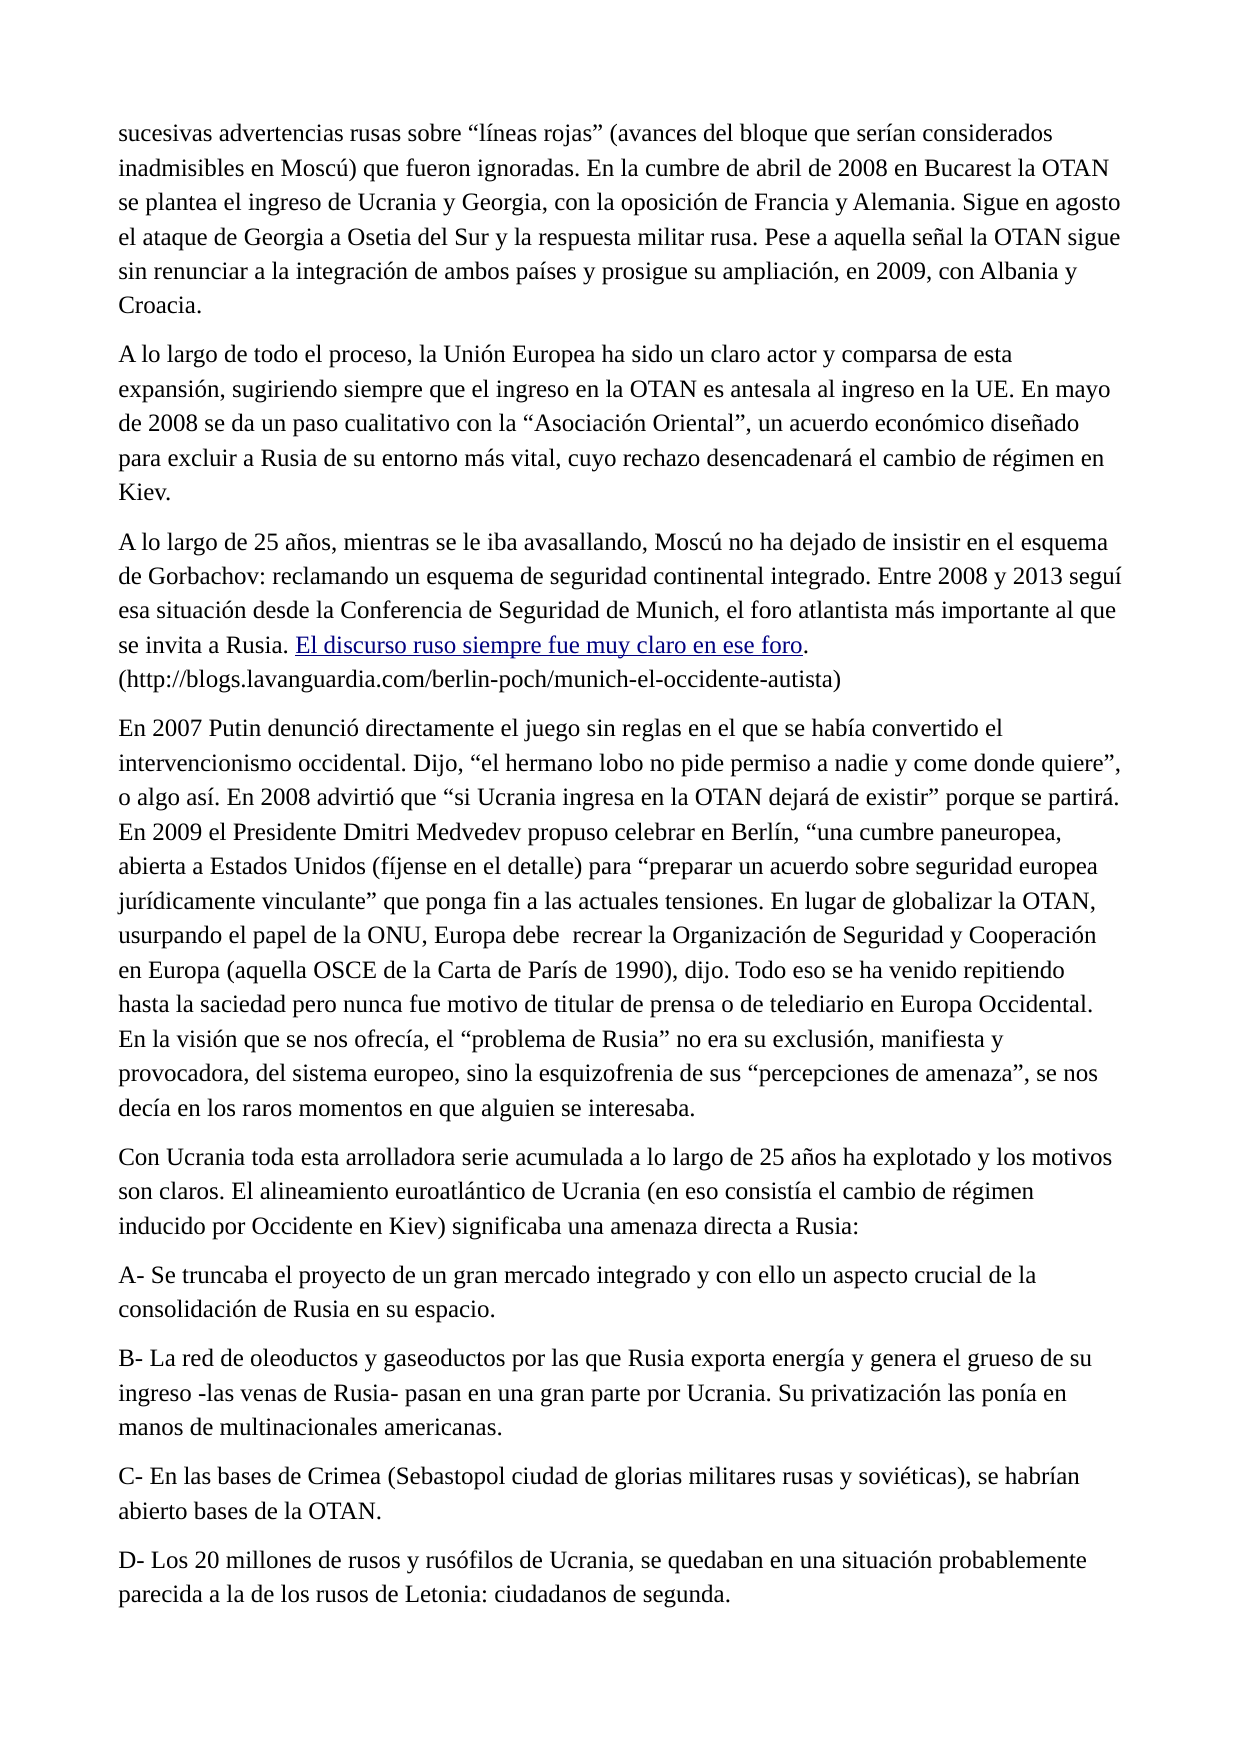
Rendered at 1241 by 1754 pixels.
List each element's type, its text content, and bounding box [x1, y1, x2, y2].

text Con Ucrania toda esta arrolladora serie acumulada a lo largo de 25 años ha explotado y los motivos son claros. El alineamiento euroatlántico de Ucrania (en eso consistía el cambio de régimen inducido por Occidente en Kiev) significaba una amenaza directa a Rusia: [118, 1142, 1122, 1239]
text sucesivas advertencias rusas sobre “líneas rojas” (avances del bloque que serían considerados inadmisibles en Moscú) que fueron ignoradas. En la cumbre de abril de 2008 en Bucarest la OTAN se plantea el ingreso de Ucrania y Georgia, con la oposición de Francia y Alemania. Sigue en agosto el ataque de Georgia a Osetia del Sur y la respuesta militar rusa. Pese a aquella señal la OTAN sigue sin renunciar a la integración de ambos países y prosigue su ampliación, en 2009, con Albania y Croacia. [118, 118, 1122, 319]
text C- En las bases de Crimea (Sebastopol ciudad de glorias militares rusas y soviéticas), se habrían abierto bases de la OTAN. [118, 1461, 1122, 1525]
text A- Se truncaba el proyecto de un gran mercado integrado y con ello un aspecto crucial de la consolidación de Rusia en su espacio. [118, 1260, 1122, 1323]
text B- La red de oleoductos y gaseoductos por las que Rusia exporta energía y genera el grueso de su ingreso -las venas de Rusia- pasan en una gran parte por Ucrania. Su privatización las ponía en manos de multinacionales americanas. [118, 1343, 1122, 1441]
text D- Los 20 millones de rusos y rusófilos de Ucrania, se quedaban en una situación probablemente parecida a la de los rusos de Letonia: ciudadanos de segunda. [118, 1545, 1122, 1608]
text A lo largo de 25 años, mientras se le iba avasallando, Moscú no ha dejado de insistir en el esquema de Gorbachov: reclamando un esquema de seguridad continental integrado. Entre 2008 y 2013 seguí esa situación desde la Conferencia de Seguridad de Munich, el foro atlantista más importante al que se invita a Rusia. El discurso ruso siempre fue muy claro en ese foro. (http://blogs.lavanguardia.com/berlin-poch/munich-el-occidente-autista) [118, 527, 1122, 693]
text En 2007 Putin denunció directamente el juego sin reglas en el que se había convertido el intervencionismo occidental. Dijo, “el hermano lobo no pide permiso a nadie y come donde quiere”, o algo así. En 2008 advirtió que “si Ucrania ingresa en la OTAN dejará de existir” porque se partirá. En 2009 el Presidente Dmitri Medvedev propuso celebrar en Berlín, “una cumbre paneuropea, abierta a Estados Unidos (fíjense en el detalle) para “preparar un acuerdo sobre seguridad europea jurídicamente vinculante” que ponga fin a las actuales tensiones. En lugar de globalizar la OTAN, usurpando el papel de la ONU, Europa debe recrear la Organización de Seguridad y Cooperación en Europa (aquella OSCE de la Carta de París de 1990), dijo. Todo eso se ha venido repitiendo hasta la saciedad pero nunca fue motivo de titular de prensa o de telediario en Europa Occidental. En la visión que se nos ofrecía, el “problema de Rusia” no era su exclusión, manifiesta y provocadora, del sistema europeo, sino la esquizofrenia de sus “percepciones de amenaza”, se nos decía en los raros momentos en que alguien se interesaba. [118, 713, 1122, 1122]
text A lo largo de todo el proceso, la Unión Europea ha sido un claro actor y comparsa de esta expansión, sugiriendo siempre que el ingreso en la OTAN es antesala al ingreso en la UE. En mayo de 2008 se da un paso cualitativo con la “Asociación Oriental”, un acuerdo económico diseñado para excluir a Rusia de su entorno más vital, cuyo rechazo desencadenará el cambio de régimen en Kiev. [118, 339, 1122, 506]
